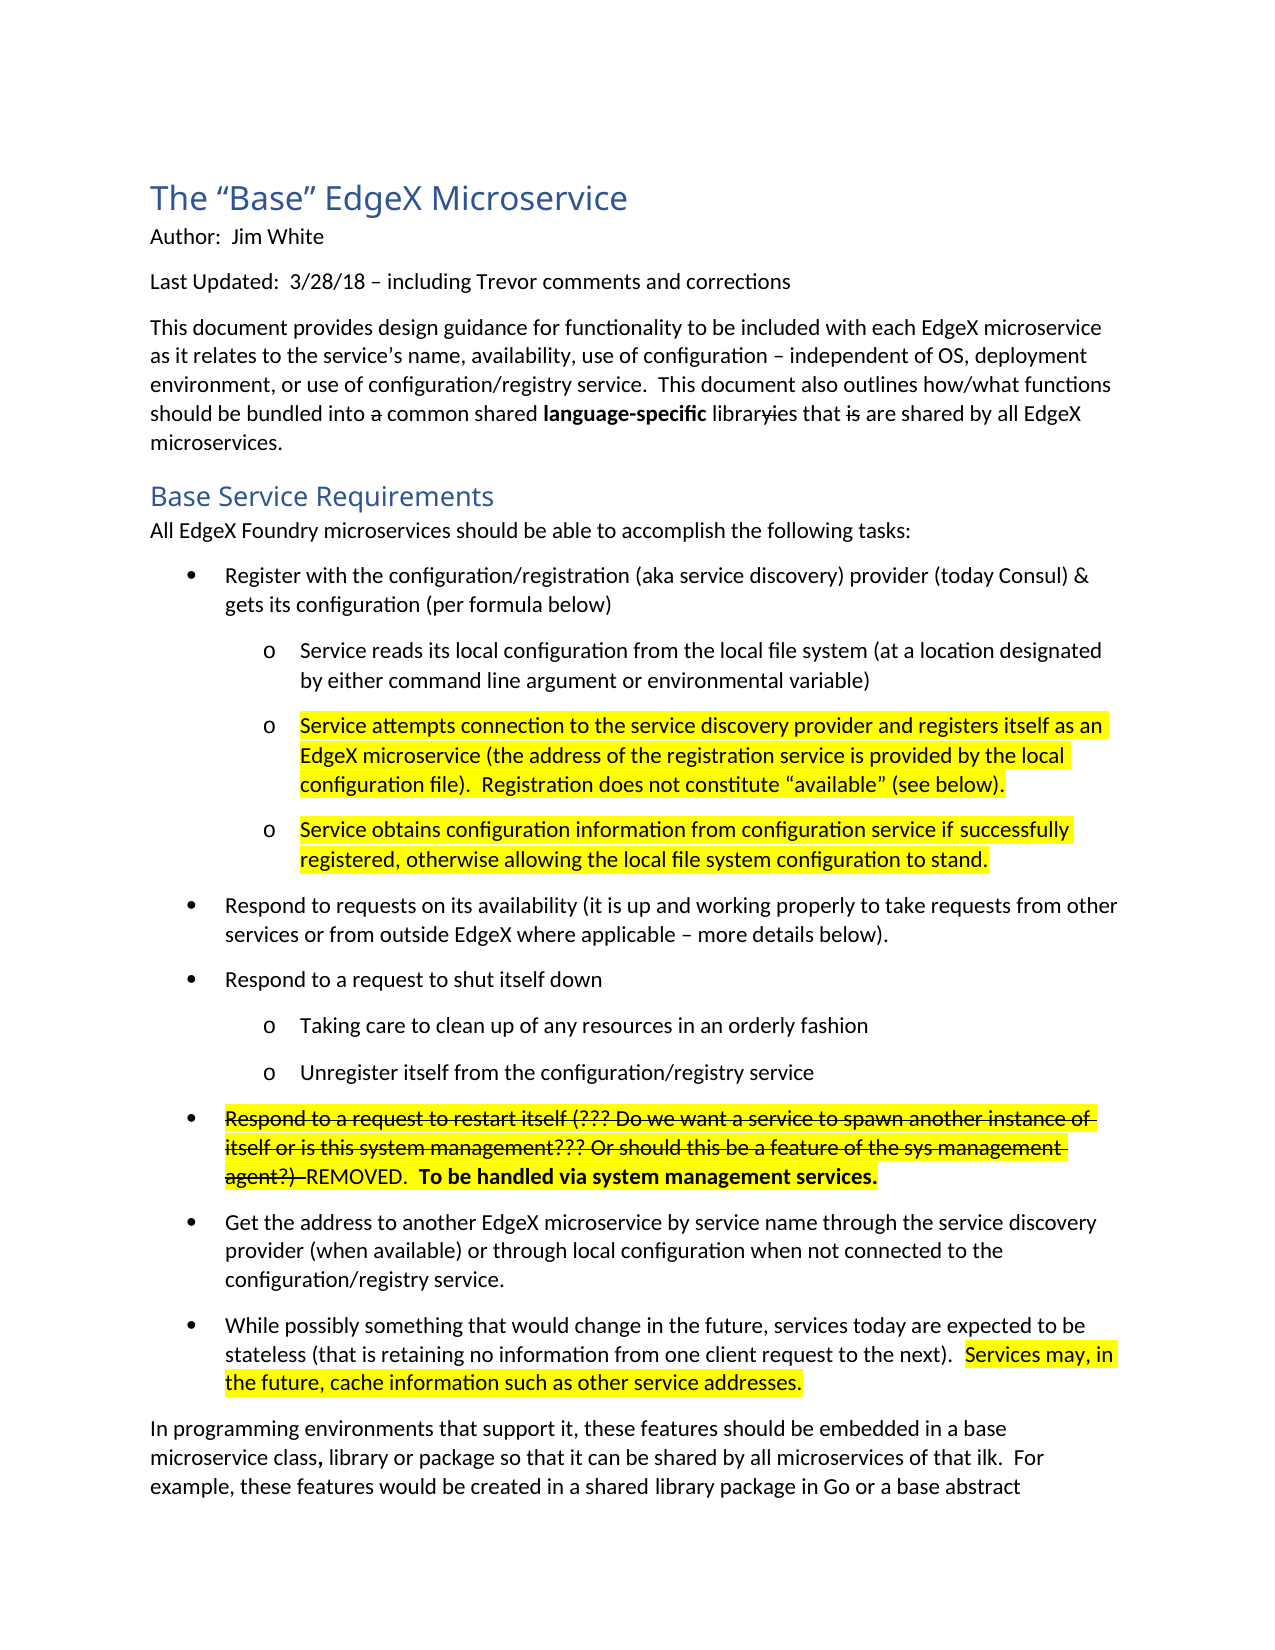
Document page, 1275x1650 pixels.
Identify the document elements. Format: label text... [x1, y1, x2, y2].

list While possibly something that would change in the future, services today are expected to be stateless (that is retaining no information from one client request to the next). Services may, in the future, cache information such as other service addresses. [187, 1311, 1125, 1397]
text Author: Jim White [150, 222, 1125, 250]
list Service reads its local configuration from the local file system (at a location designated by either command line argument or environmental variable) [262, 636, 1125, 694]
list Service obtains configuration information from configuration service if successfully registered, otherwise allowing the local file system configuration to stand. [262, 816, 1125, 874]
list Unregister itself from the configuration/registry service [262, 1058, 1125, 1087]
list Taking care to clean up of any resources in an orderly fashion [262, 1011, 1125, 1040]
subtitle The “Base” EdgeX Microservice [150, 175, 1125, 220]
list Respond to a request to shut itself down [187, 966, 1125, 993]
list Service attempts connection to the service discovery provider and registers itself as an EdgeX microservice (the address of the registration service is provided by the local configuration file). Registration does not constitute “available” (see below). [262, 711, 1125, 798]
text All EdgeX Foundry microservices should be able to accomplish the following tasks: [150, 516, 1125, 544]
text In programming environments that support it, these features should be embedded in a base microservice class, library or package so that it can be shared by all microservices of that ilk. For example, these features would be created in a shared library package in Go or a base abstract [150, 1414, 1125, 1500]
text Last Updated: 3/28/18 – including Trevor comments and corrections [150, 267, 1125, 295]
list Respond to a request to restart itself (??? Do we want a service to spawn another instance of itself or is this system management??? Or should this be a feature of the sys management agent?) REMOVED. To be handled via system management services. [187, 1104, 1125, 1190]
list Respond to requests on its availability (it is up and working properly to take requests from other services or from outside EdgeX where applicable – more details below). [187, 891, 1125, 948]
text This document provides design guidance for functionality to be included with each EdgeX microservice as it relates to the service’s name, availability, use of configuration – independent of OS, deployment environment, or use of configuration/registry service. This document also outlines how/what functions should be bundled into a common shared language-specific libraryies that is are shared by all EdgeX microservices. [150, 313, 1125, 456]
subtitle Base Service Requirements [150, 478, 1125, 515]
list Get the address to another EdgeX microservice by service name through the service discovery provider (when available) or through local configuration when not connected to the configuration/registry service. [187, 1208, 1125, 1293]
list Register with the configuration/registration (aka service discovery) provider (today Consul) & gets its configuration (per formula below) [187, 561, 1125, 618]
